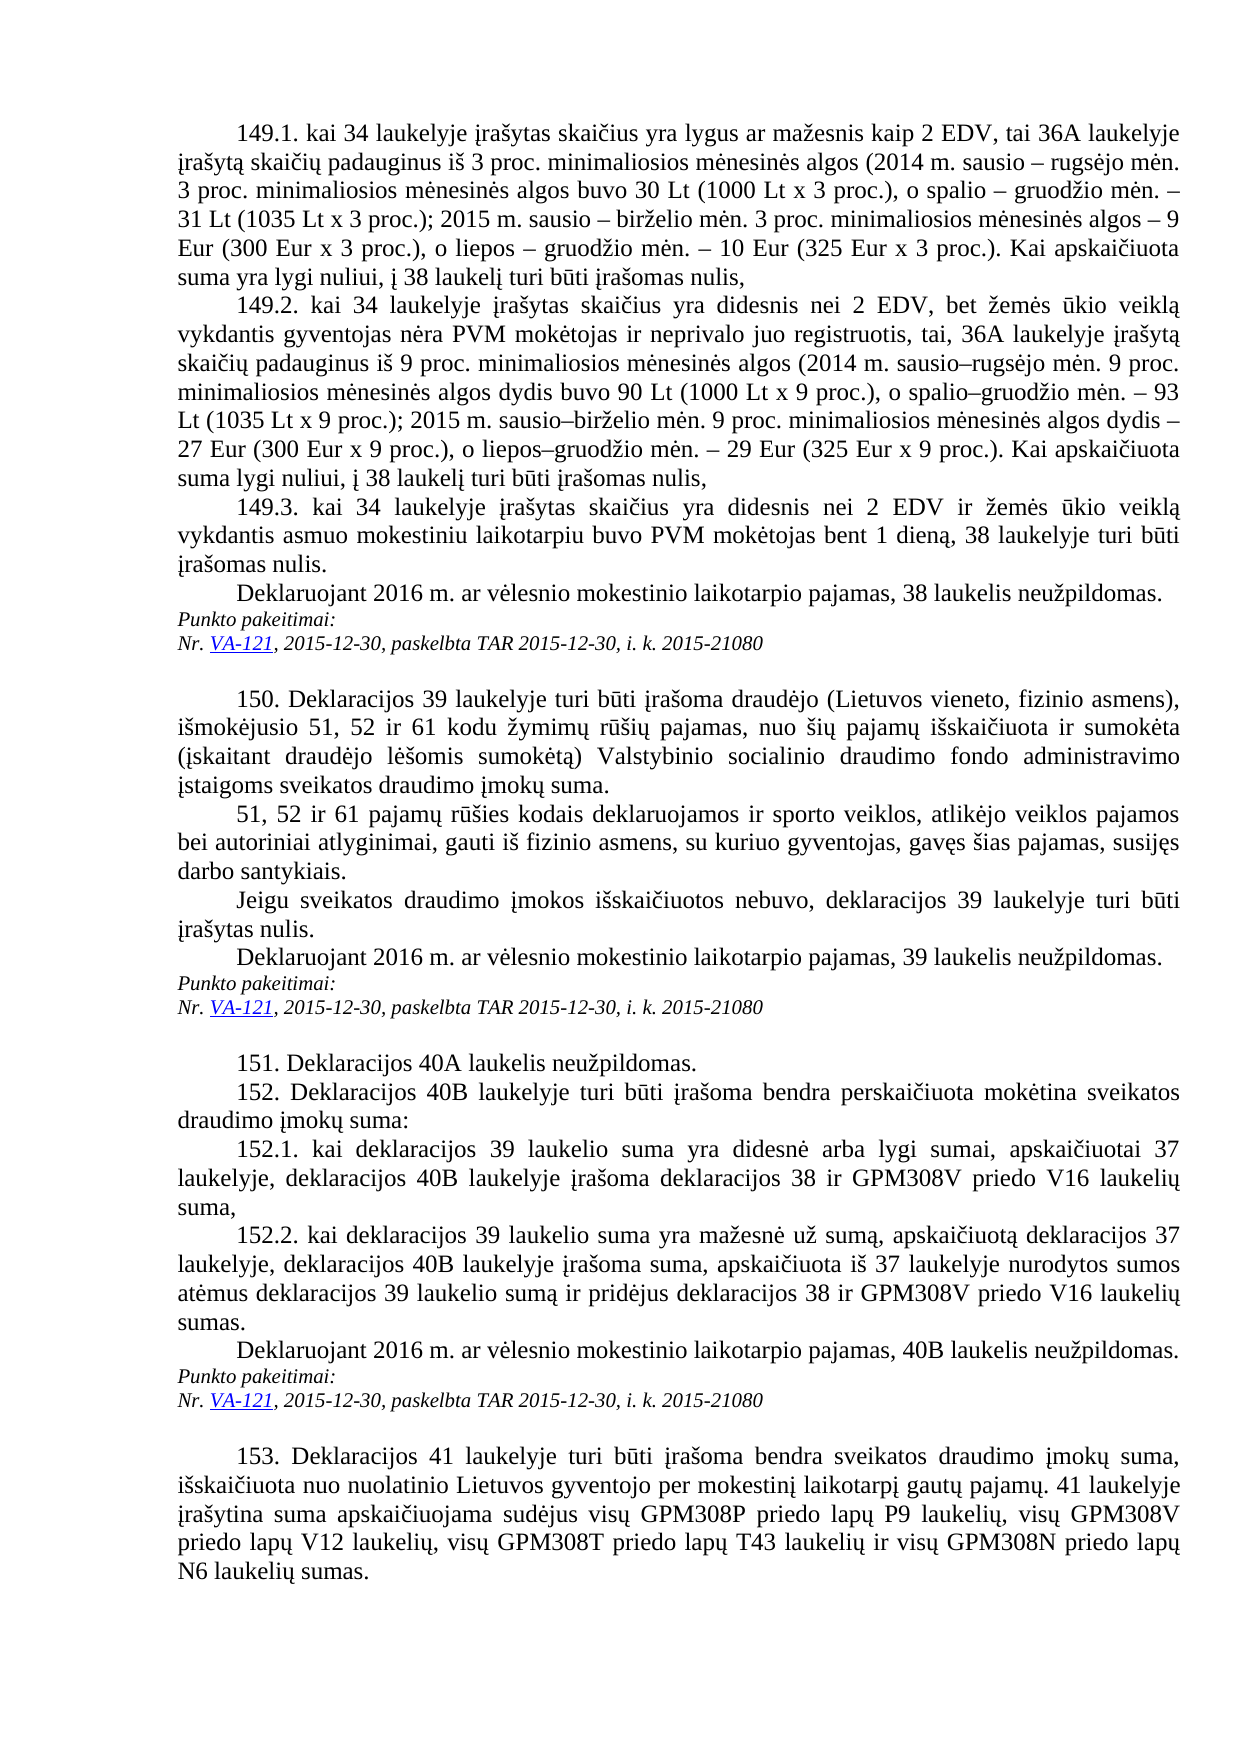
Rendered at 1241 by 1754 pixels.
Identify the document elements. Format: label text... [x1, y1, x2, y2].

text 150. Deklaracijos 39 laukelyje turi būti įrašoma draudėjo (Lietuvos vieneto, fizinio asmens), išmokėjusio 51, 52 ir 61 kodu žymimų rūšių pajamas, nuo šių pajamų išskaičiuota ir sumokėta (įskaitant draudėjo lėšomis sumokėtą) Valstybinio socialinio draudimo fondo administravimo įstaigoms sveikatos draudimo įmokų suma. [177, 684, 1181, 799]
text 153. Deklaracijos 41 laukelyje turi būti įrašoma bendra sveikatos draudimo įmokų suma, išskaičiuota nuo nuolatinio Lietuvos gyventojo per mokestinį laikotarpį gautų pajamų. 41 laukelyje įrašytina suma apskaičiuojama sudėjus visų GPM308P priedo lapų P9 laukelių, visų GPM308V priedo lapų V12 laukelių, visų GPM308T priedo lapų T43 laukelių ir visų GPM308N priedo lapų N6 laukelių sumas. [177, 1441, 1181, 1585]
text 149.1. kai 34 laukelyje įrašytas skaičius yra lygus ar mažesnis kaip 2 EDV, tai 36A laukelyje įrašytą skaičių padauginus iš 3 proc. minimaliosios mėnesinės algos (2014 m. sausio – rugsėjo mėn. 3 proc. minimaliosios mėnesinės algos buvo 30 Lt (1000 Lt x 3 proc.), o spalio – gruodžio mėn. – 31 Lt (1035 Lt x 3 proc.); 2015 m. sausio – birželio mėn. 3 proc. minimaliosios mėnesinės algos – 9 Eur (300 Eur x 3 proc.), o liepos – gruodžio mėn. – 10 Eur (325 Eur x 3 proc.). Kai apskaičiuota suma yra lygi nuliui, į 38 laukelį turi būti įrašomas nulis, [177, 118, 1181, 291]
text 151. Deklaracijos 40A laukelis neužpildomas. [177, 1048, 1181, 1077]
text Jeigu sveikatos draudimo įmokos išskaičiuotos nebuvo, deklaracijos 39 laukelyje turi būti įrašytas nulis. [177, 885, 1181, 942]
text Deklaruojant 2016 m. ar vėlesnio mokestinio laikotarpio pajamas, 40B laukelis neužpildomas. [177, 1336, 1181, 1364]
text Nr. VA-121, 2015-12-30, paskelbta TAR 2015-12-30, i. k. 2015-21080 [177, 995, 1181, 1019]
text 149.2. kai 34 laukelyje įrašytas skaičius yra didesnis nei 2 EDV, bet žemės ūkio veiklą vykdantis gyventojas nėra PVM mokėtojas ir neprivalo juo registruotis, tai, 36A laukelyje įrašytą skaičių padauginus iš 9 proc. minimaliosios mėnesinės algos (2014 m. sausio–rugsėjo mėn. 9 proc. minimaliosios mėnesinės algos dydis buvo 90 Lt (1000 Lt x 9 proc.), o spalio–gruodžio mėn. – 93 Lt (1035 Lt x 9 proc.); 2015 m. sausio–birželio mėn. 9 proc. minimaliosios mėnesinės algos dydis – 27 Eur (300 Eur x 9 proc.), o liepos–gruodžio mėn. – 29 Eur (325 Eur x 9 proc.). Kai apskaičiuota suma lygi nuliui, į 38 laukelį turi būti įrašomas nulis, [177, 291, 1181, 492]
text 152. Deklaracijos 40B laukelyje turi būti įrašoma bendra perskaičiuota mokėtina sveikatos draudimo įmokų suma: [177, 1077, 1181, 1134]
text Deklaruojant 2016 m. ar vėlesnio mokestinio laikotarpio pajamas, 38 laukelis neužpildomas. [177, 578, 1181, 607]
text Punkto pakeitimai: [177, 1364, 1181, 1388]
text 51, 52 ir 61 pajamų rūšies kodais deklaruojamos ir sporto veiklos, atlikėjo veiklos pajamos bei autoriniai atlyginimai, gauti iš fizinio asmens, su kuriuo gyventojas, gavęs šias pajamas, susijęs darbo santykiais. [177, 799, 1181, 885]
text 149.3. kai 34 laukelyje įrašytas skaičius yra didesnis nei 2 EDV ir žemės ūkio veiklą vykdantis asmuo mokestiniu laikotarpiu buvo PVM mokėtojas bent 1 dieną, 38 laukelyje turi būti įrašomas nulis. [177, 492, 1181, 578]
text Deklaruojant 2016 m. ar vėlesnio mokestinio laikotarpio pajamas, 39 laukelis neužpildomas. [177, 942, 1181, 971]
text Punkto pakeitimai: [177, 607, 1181, 631]
text 152.1. kai deklaracijos 39 laukelio suma yra didesnė arba lygi sumai, apskaičiuotai 37 laukelyje, deklaracijos 40B laukelyje įrašoma deklaracijos 38 ir GPM308V priedo V16 laukelių suma, [177, 1134, 1181, 1221]
text Nr. VA-121, 2015-12-30, paskelbta TAR 2015-12-30, i. k. 2015-21080 [177, 1388, 1181, 1412]
text Punkto pakeitimai: [177, 971, 1181, 995]
text 152.2. kai deklaracijos 39 laukelio suma yra mažesnė už sumą, apskaičiuotą deklaracijos 37 laukelyje, deklaracijos 40B laukelyje įrašoma suma, apskaičiuota iš 37 laukelyje nurodytos sumos atėmus deklaracijos 39 laukelio sumą ir pridėjus deklaracijos 38 ir GPM308V priedo V16 laukelių sumas. [177, 1221, 1181, 1336]
text Nr. VA-121, 2015-12-30, paskelbta TAR 2015-12-30, i. k. 2015-21080 [177, 631, 1181, 655]
